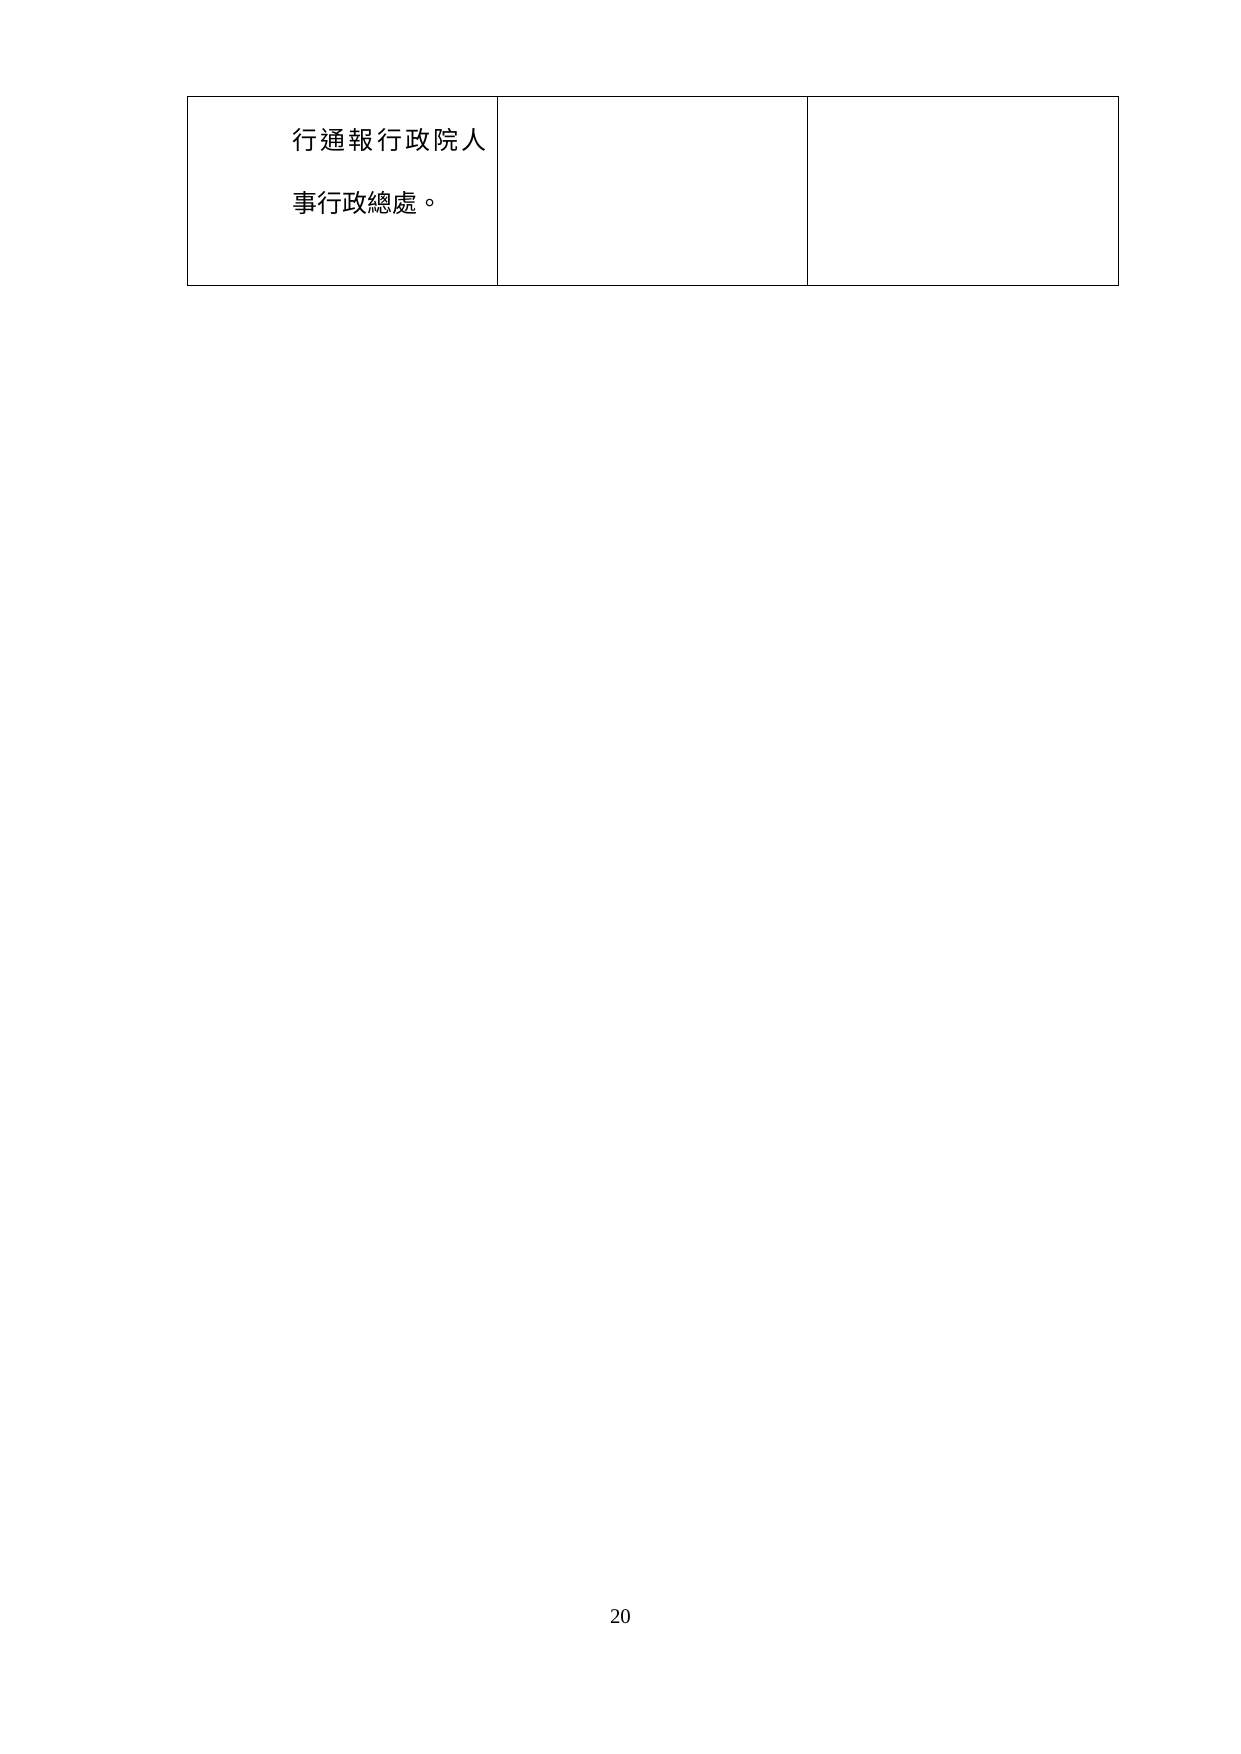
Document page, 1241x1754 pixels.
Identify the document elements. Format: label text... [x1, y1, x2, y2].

table_cell 行通報行政院人事行政總處。 [188, 97, 497, 285]
table_cell [808, 97, 1118, 285]
table_cell [498, 97, 807, 285]
